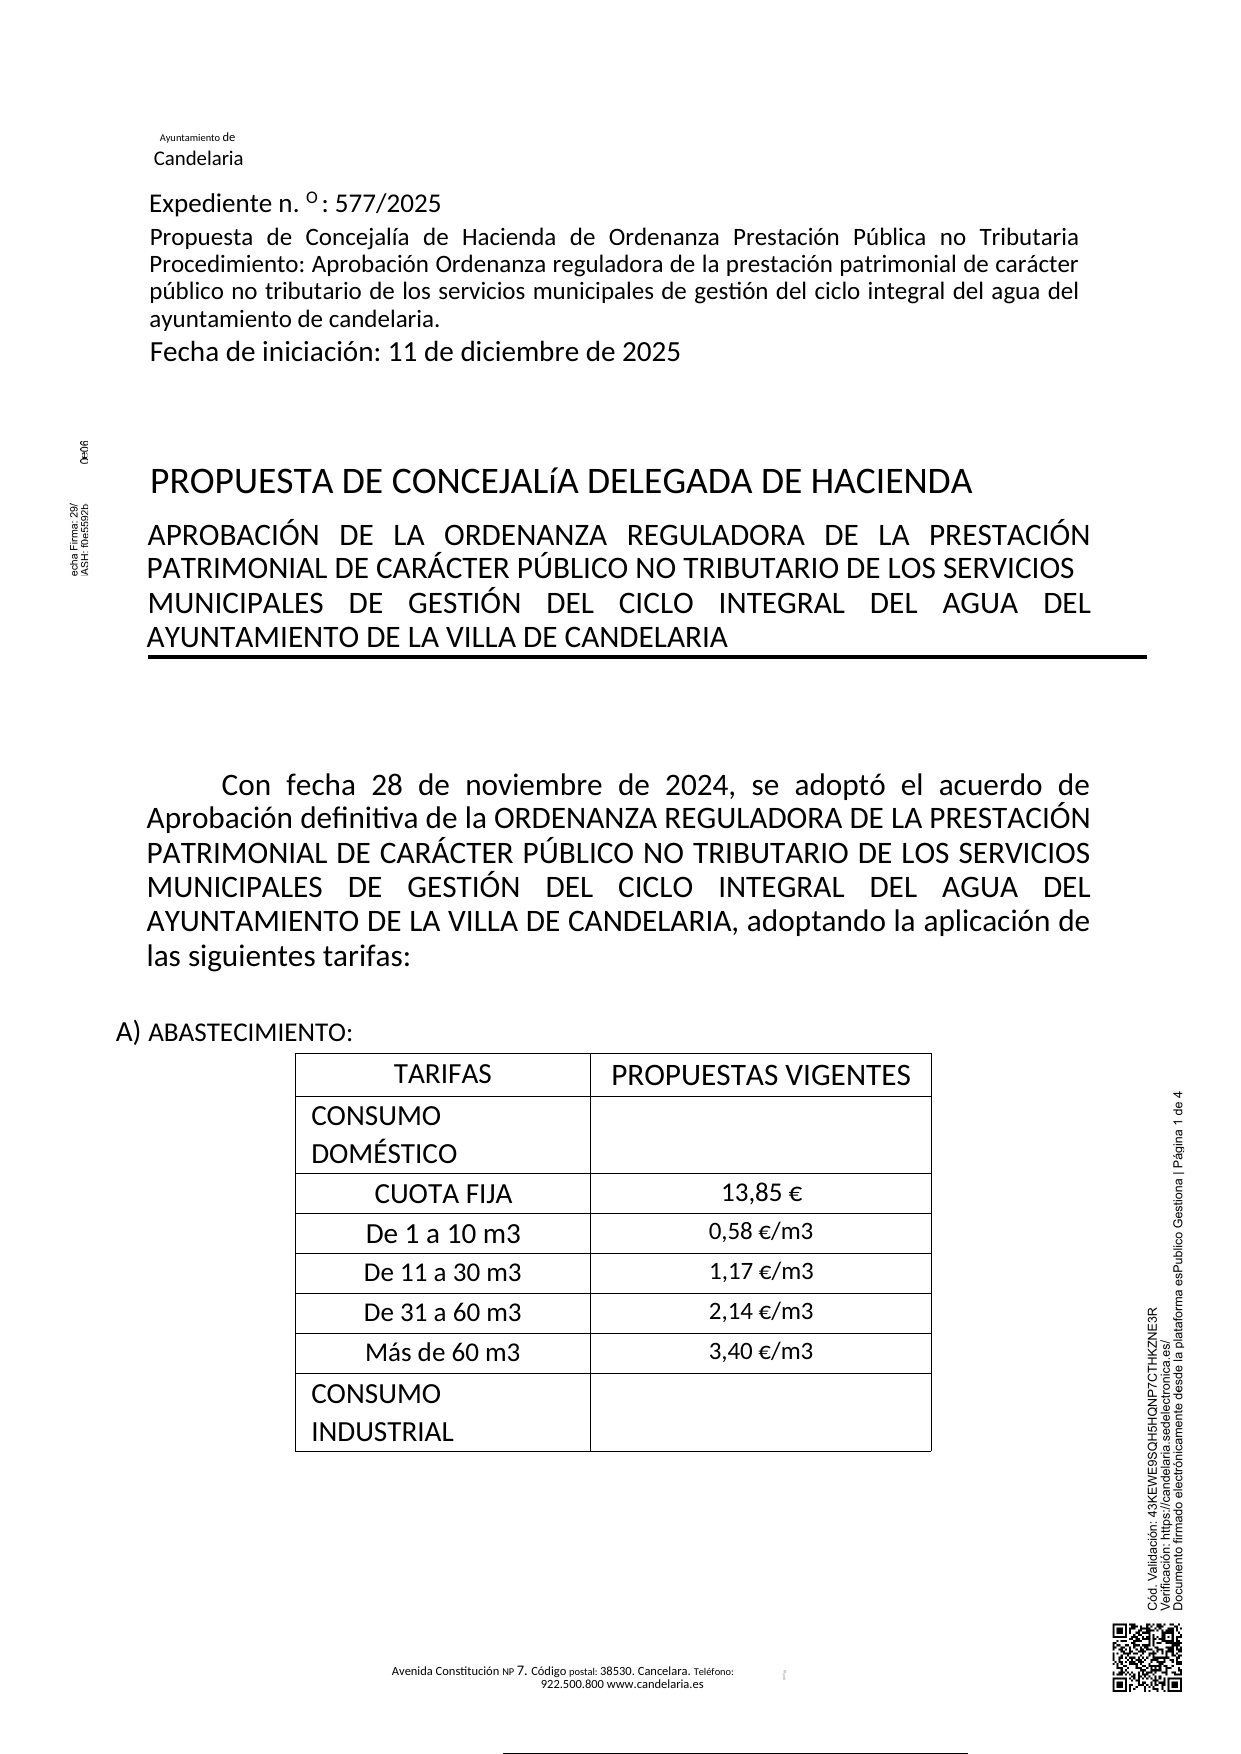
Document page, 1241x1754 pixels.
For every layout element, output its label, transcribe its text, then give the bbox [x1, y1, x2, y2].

table_header PROPUESTAS VIGENTES [591, 1054, 931, 1096]
table_cell 13,85 € [591, 1174, 931, 1213]
table_cell [591, 1374, 931, 1451]
table_cell De 11 a 30 m3 [296, 1254, 590, 1293]
table_cell 2,14 €/m3 [591, 1294, 931, 1333]
list ABASTECIMIENTO: [116, 1016, 1092, 1048]
table_cell Más de 60 m3 [296, 1334, 590, 1373]
table_cell [591, 1097, 931, 1173]
text Expediente n. O : 577/2025 [149, 189, 1092, 218]
text APROBACIÓN DE LA ORDENANZA REGULADORA DE LA PRESTACIÓN PATRIMONIAL DE CARÁCTER PÚBLICO NO TRIBUTARIO DE LOS SERVICIOS [146, 517, 1092, 586]
text Fecha de iniciación: 11 de diciembre de 2025 [149, 333, 1092, 369]
subtitle PROPUESTA DE CONCEJALíA DELEGADA DE HACIENDA [150, 457, 1092, 503]
table_cell CONSUMO DOMÉSTICO [296, 1097, 590, 1173]
table_cell De 31 a 60 m3 [296, 1294, 590, 1333]
table_cell De 1 a 10 m3 [296, 1214, 590, 1253]
text MUNICIPALES DE GESTIÓN DEL CICLO INTEGRAL DEL AGUA DEL AYUNTAMIENTO DE LA VILLA DE CANDELARIA [146, 586, 1092, 655]
text Con fecha 28 de noviembre de 2024, se adoptó el acuerdo de Aprobación definitiva de la ORDENANZA REGULADORA DE LA PRESTACIÓN PATRIMONIAL DE CARÁCTER PÚBLICO NO TRIBUTARIO DE LOS SERVICIOS MUNICIPALES DE GESTIÓN DEL CICLO INTEGRAL DEL AGUA DEL AYUNTAMIENTO DE LA VILLA DE CANDELARIA, adoptando la aplicación de las siguientes tarifas: [146, 768, 1092, 974]
text Propuesta de Concejalía de Hacienda de Ordenanza Prestación Pública no Tributaria Procedimiento: Aprobación Ordenanza reguladora de la prestación patrimonial de carácter público no tributario de los servicios municipales de gestión del ciclo integral del agua del ayuntamiento de candelaria. [149, 224, 1080, 333]
table_cell CUOTA FIJA [296, 1174, 590, 1213]
table_header TARIFAS [296, 1054, 590, 1096]
table_cell 0,58 €/m3 [591, 1214, 931, 1253]
table_cell CONSUMO INDUSTRIAL [296, 1374, 590, 1451]
table_cell 1,17 €/m3 [591, 1254, 931, 1293]
table_cell 3,40 €/m3 [591, 1334, 931, 1373]
